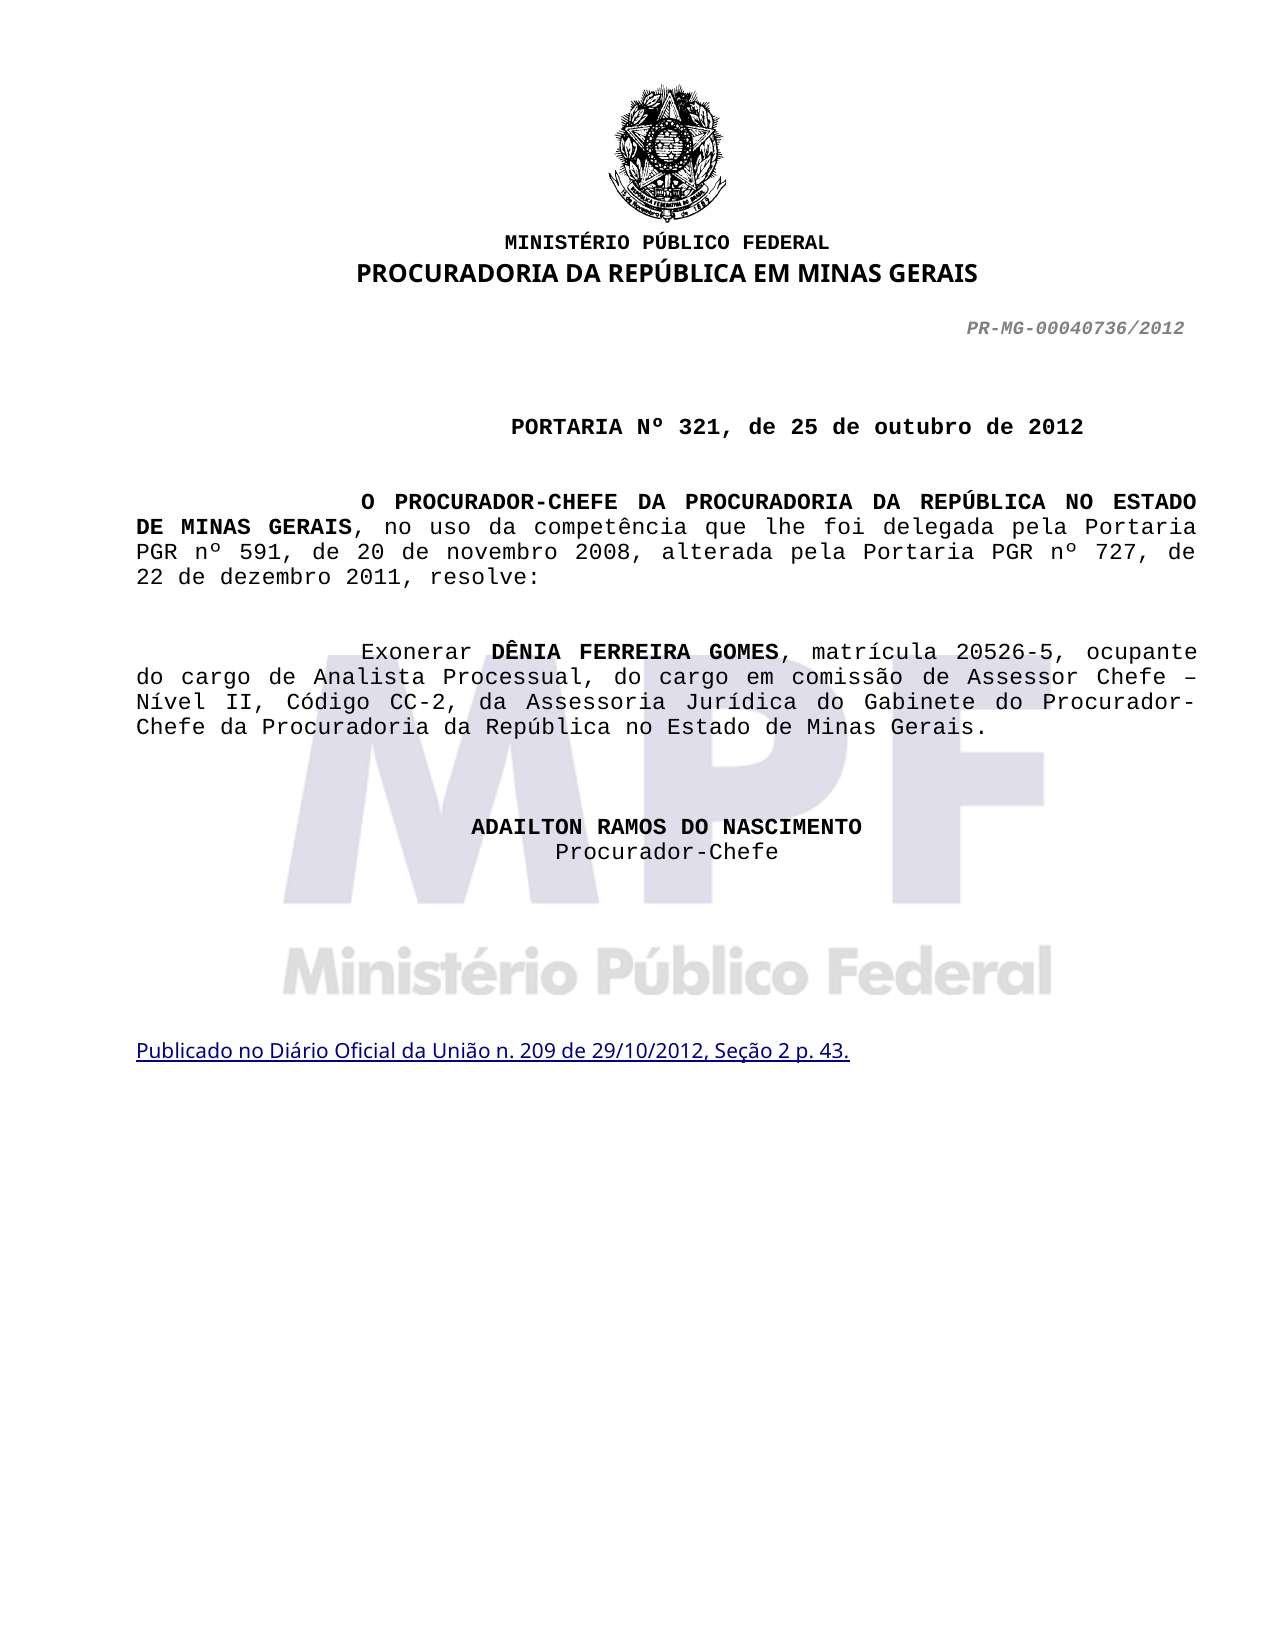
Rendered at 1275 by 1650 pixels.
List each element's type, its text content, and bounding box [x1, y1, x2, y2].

picture [283, 739, 1051, 814]
text PORTARIA Nº 321, de 25 de outubro de 2012 [511, 414, 1198, 439]
text Exonerar dênia ferreira gomes, matrícula 20526-5, ocupante do cargo de Analista Processual, do cargo em comissão de Assessor Chefe – Nível II, Código CC-2, da Assessoria Jurídica do Gabinete do Procurador-Chefe da Procuradoria da República no Estado de Minas Gerais. [136, 639, 1198, 739]
picture [283, 864, 1051, 995]
picture [608, 84, 727, 223]
text PR-MG-00040736/2012 [511, 314, 1198, 339]
text O PROCURADOR-CHEFE DA PROCURADORIA DA REPÚBLICA NO ESTADO DE MINAS GERAIS, no uso da competência que lhe foi delegada pela Portaria PGR nº 591, de 20 de novembro 2008, alterada pela Portaria PGR nº 727, de 22 de dezembro 2011, resolve: [136, 489, 1198, 589]
subtitle ADAILTON RAMOS DO NASCIMENTO [136, 814, 1198, 839]
text Publicado no Diário Oficial da União n. 209 de 29/10/2012, Seção 2 p. 43. [136, 1036, 1198, 1064]
subtitle Procurador-Chefe [136, 839, 1198, 864]
